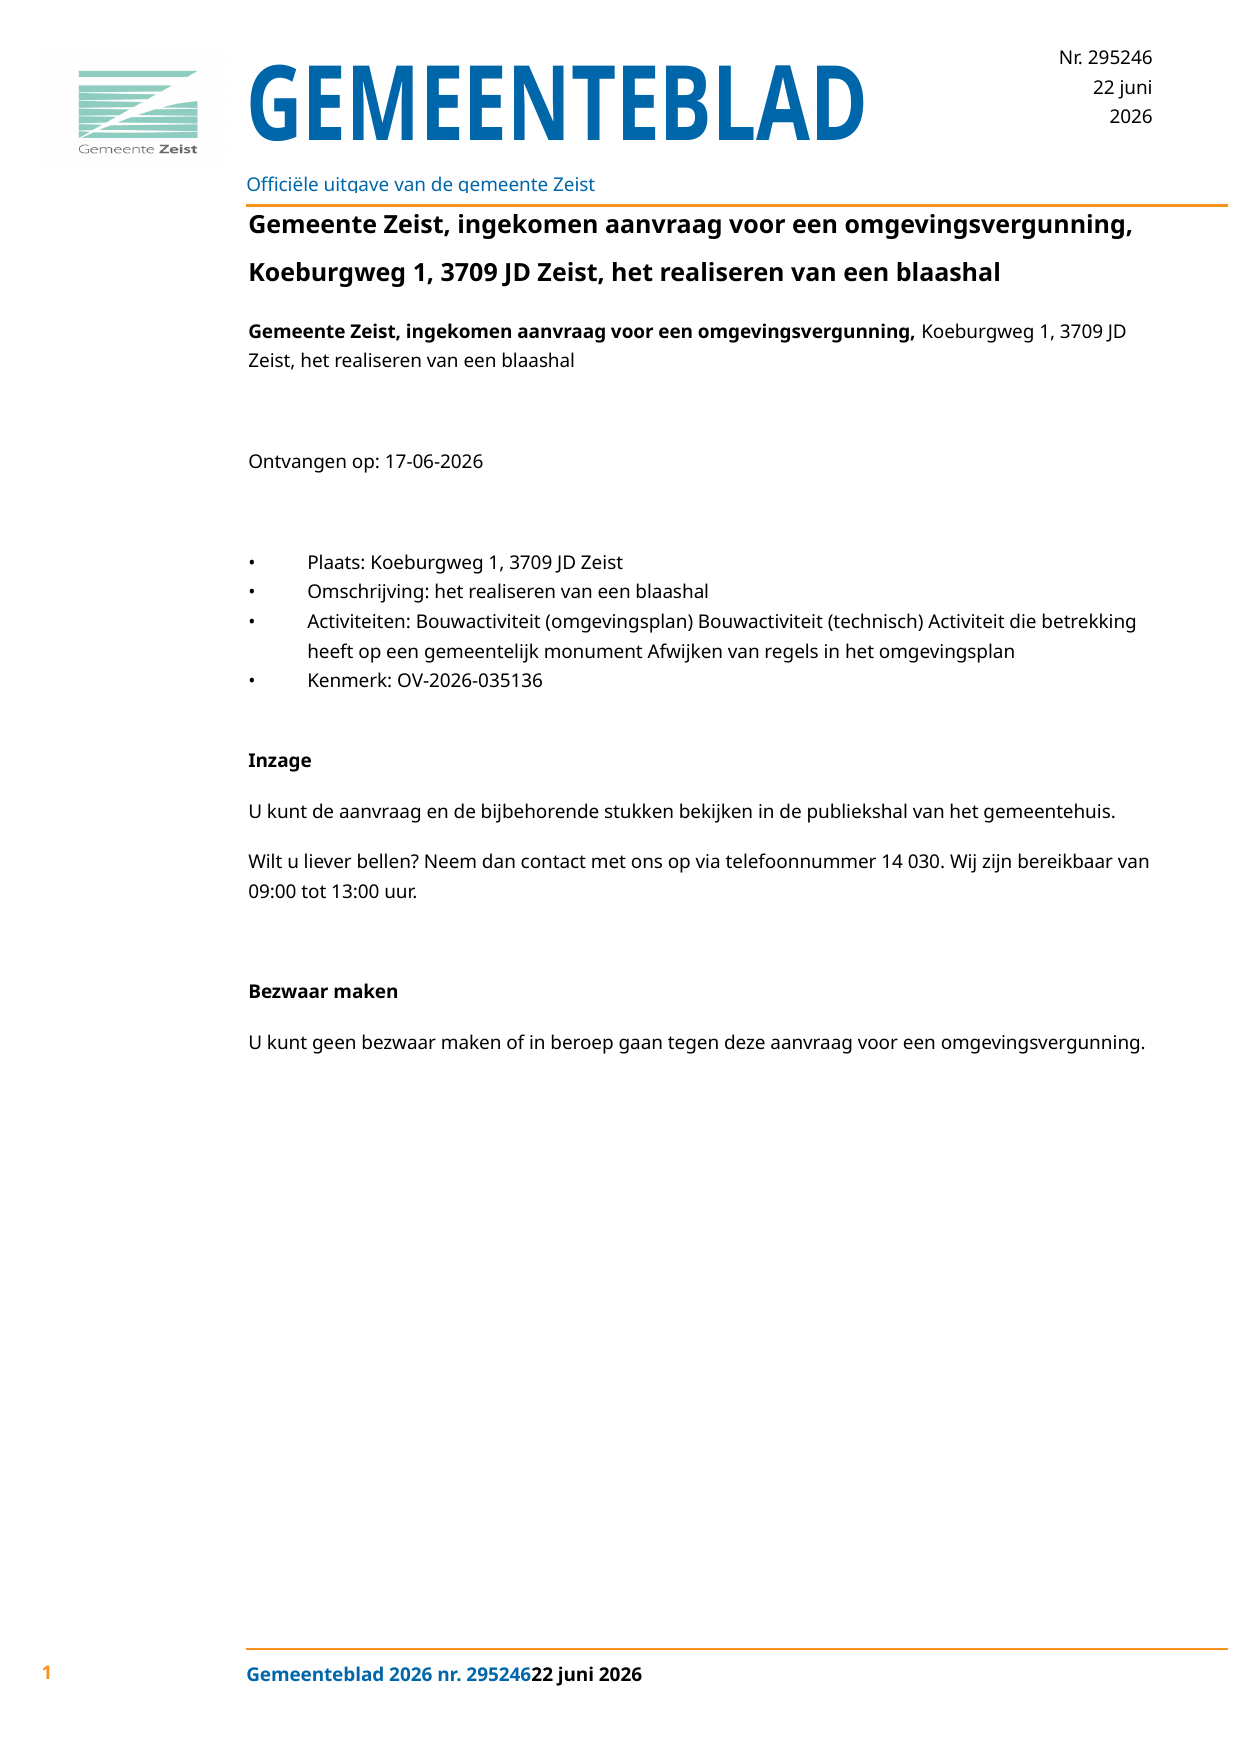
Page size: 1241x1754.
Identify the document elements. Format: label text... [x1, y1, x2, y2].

text Bezwaar maken [248, 979, 1152, 1004]
list Plaats: Koeburgweg 1, 3709 JD Zeist [248, 549, 1152, 575]
text Ontvangen op: 17-06-2026 [248, 448, 1152, 474]
text Gemeente Zeist, ingekomen aanvraag voor een omgevingsvergunning, Koeburgweg 1, 3709 JD Zeist, het realiseren van een blaashal [248, 318, 1152, 373]
text U kunt de aanvraag en de bijbehorende stukken bekijken in de publiekshal van het gemeentehuis. [248, 798, 1152, 824]
text U kunt geen bezwaar maken of in beroep gaan tegen deze aanvraag voor een omgevingsvergunning. [248, 1029, 1152, 1055]
text Inzage [248, 747, 1152, 773]
list Omschrijving: het realiseren van een blaashal [248, 579, 1152, 604]
list Activiteiten: Bouwactiviteit (omgevingsplan) Bouwactiviteit (technisch) Activiteit die betrekking heeft op een gemeentelijk monument Afwijken van regels in het omgevingsplan [248, 608, 1152, 664]
list Kenmerk: OV-2026-035136 [248, 667, 1152, 693]
text Wilt u liever bellen? Neem dan contact met ons op via telefoonnummer 14 030. Wij zijn bereikbaar van 09:00 tot 13:00 uur. [248, 848, 1152, 904]
picture [41, 47, 231, 172]
text Gemeente Zeist, ingekomen aanvraag voor een omgevingsvergunning, Koeburgweg 1, 3709 JD Zeist, het realiseren van een blaashal [248, 207, 1152, 288]
